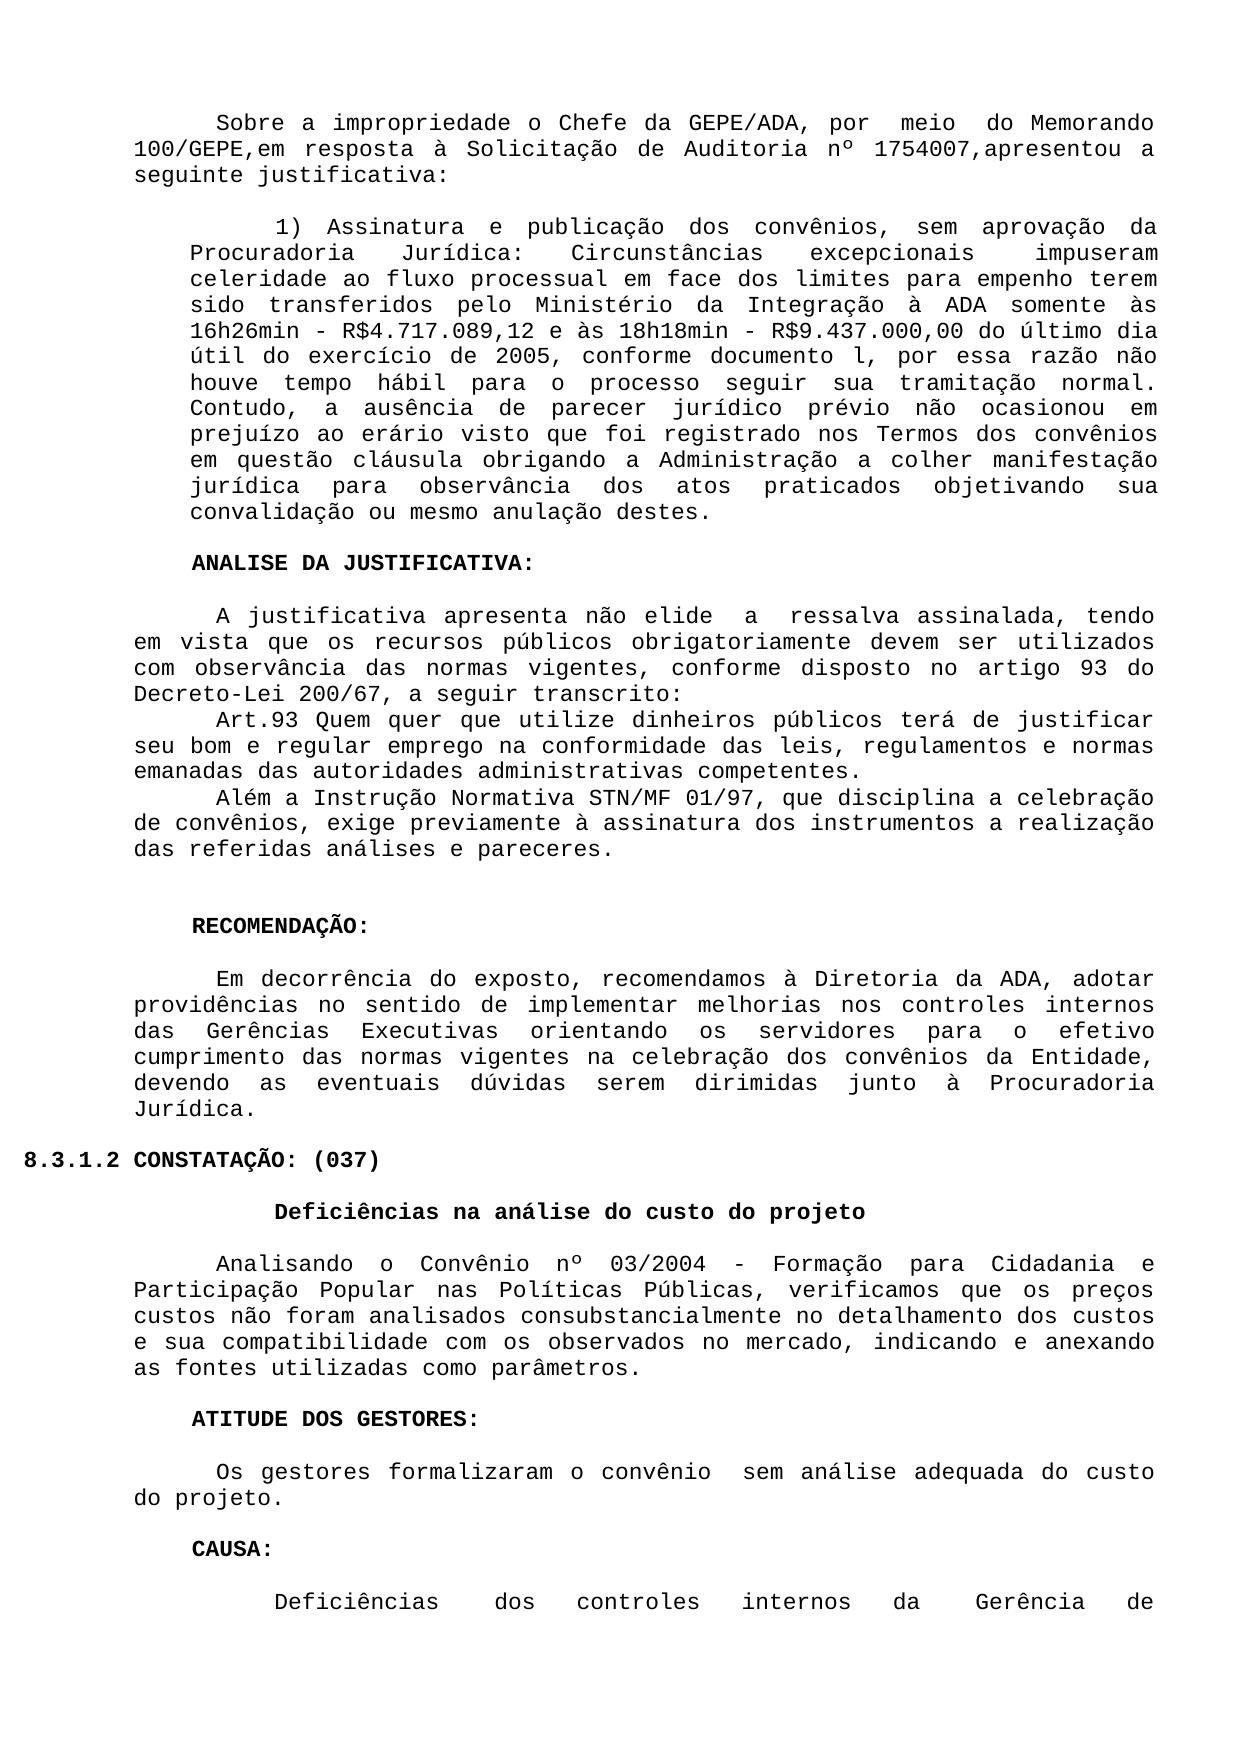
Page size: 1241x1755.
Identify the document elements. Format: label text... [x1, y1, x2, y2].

text Em decorrência do exposto, recomendamos à Diretoria da ADA, adotar providências no sentido de implementar melhorias nos controles internos das Gerências Executivas orientando os servidores para o efetivo cumprimento das normas vigentes na celebração dos convênios da Entidade, devendo as eventuais dúvidas serem dirimidas junto à Procuradoria Jurídica. [133, 967, 1155, 1123]
text Além a Instrução Normativa STN/MF 01/97, que disciplina a celebração de convênios, exige previamente à assinatura dos instrumentos a realização das referidas análises e pareceres. [133, 786, 1155, 864]
list CONSTATAÇÃO: (037) [23, 1148, 1193, 1174]
text Art.93 Quem quer que utilize dinheiros públicos terá de justificar seu bom e regular emprego na conformidade das leis, regulamentos e normas emanadas das autoridades administrativas competentes. [133, 708, 1155, 786]
subtitle ATITUDE DOS GESTORES: [192, 1408, 1193, 1434]
text Os gestores formalizaram o convênio sem análise adequada do custo do projeto. [133, 1460, 1155, 1512]
subtitle ANALISE DA JUSTIFICATIVA: [192, 552, 1193, 578]
subtitle RECOMENDAÇÃO: [192, 915, 1193, 941]
text Analisando o Convênio nº 03/2004 - Formação para Cidadania e Participação Popular nas Políticas Públicas, verificamos que os preços custos não foram analisados consubstancialmente no detalhamento dos custos e sua compatibilidade com os observados no mercado, indicando e anexando as fontes utilizadas como parâmetros. [133, 1253, 1155, 1382]
text Deficiências na análise do custo do projeto [274, 1200, 1193, 1226]
text Sobre a impropriedade o Chefe da GEPE/ADA, por meio do Memorando 100/GEPE,em resposta à Solicitação de Auditoria nº 1754007,apresentou a seguinte justificativa: [133, 111, 1155, 189]
text A justificativa apresenta não elide a ressalva assinalada, tendo em vista que os recursos públicos obrigatoriamente devem ser utilizados com observância das normas vigentes, conforme disposto no artigo 93 do Decreto-Lei 200/67, a seguir transcrito: [133, 604, 1155, 708]
text Deficiências dos controles internos da Gerência de [274, 1590, 1193, 1616]
subtitle CAUSA: [192, 1538, 1193, 1563]
text 1) Assinatura e publicação dos convênios, sem aprovação da Procuradoria Jurídica: Circunstâncias excepcionais impuseram celeridade ao fluxo processual em face dos limites para empenho terem sido transferidos pelo Ministério da Integração à ADA somente às 16h26min - R$4.717.089,12 e às 18h18min - R$9.437.000,00 do último dia útil do exercício de 2005, conforme documento l, por essa razão não houve tempo hábil para o processo seguir sua tramitação normal. Contudo, a ausência de parecer jurídico prévio não ocasionou em prejuízo ao erário visto que foi registrado nos Termos dos convênios em questão cláusula obrigando a Administração a colher manifestação jurídica para observância dos atos praticados objetivando sua convalidação ou mesmo anulação destes. [189, 215, 1158, 526]
